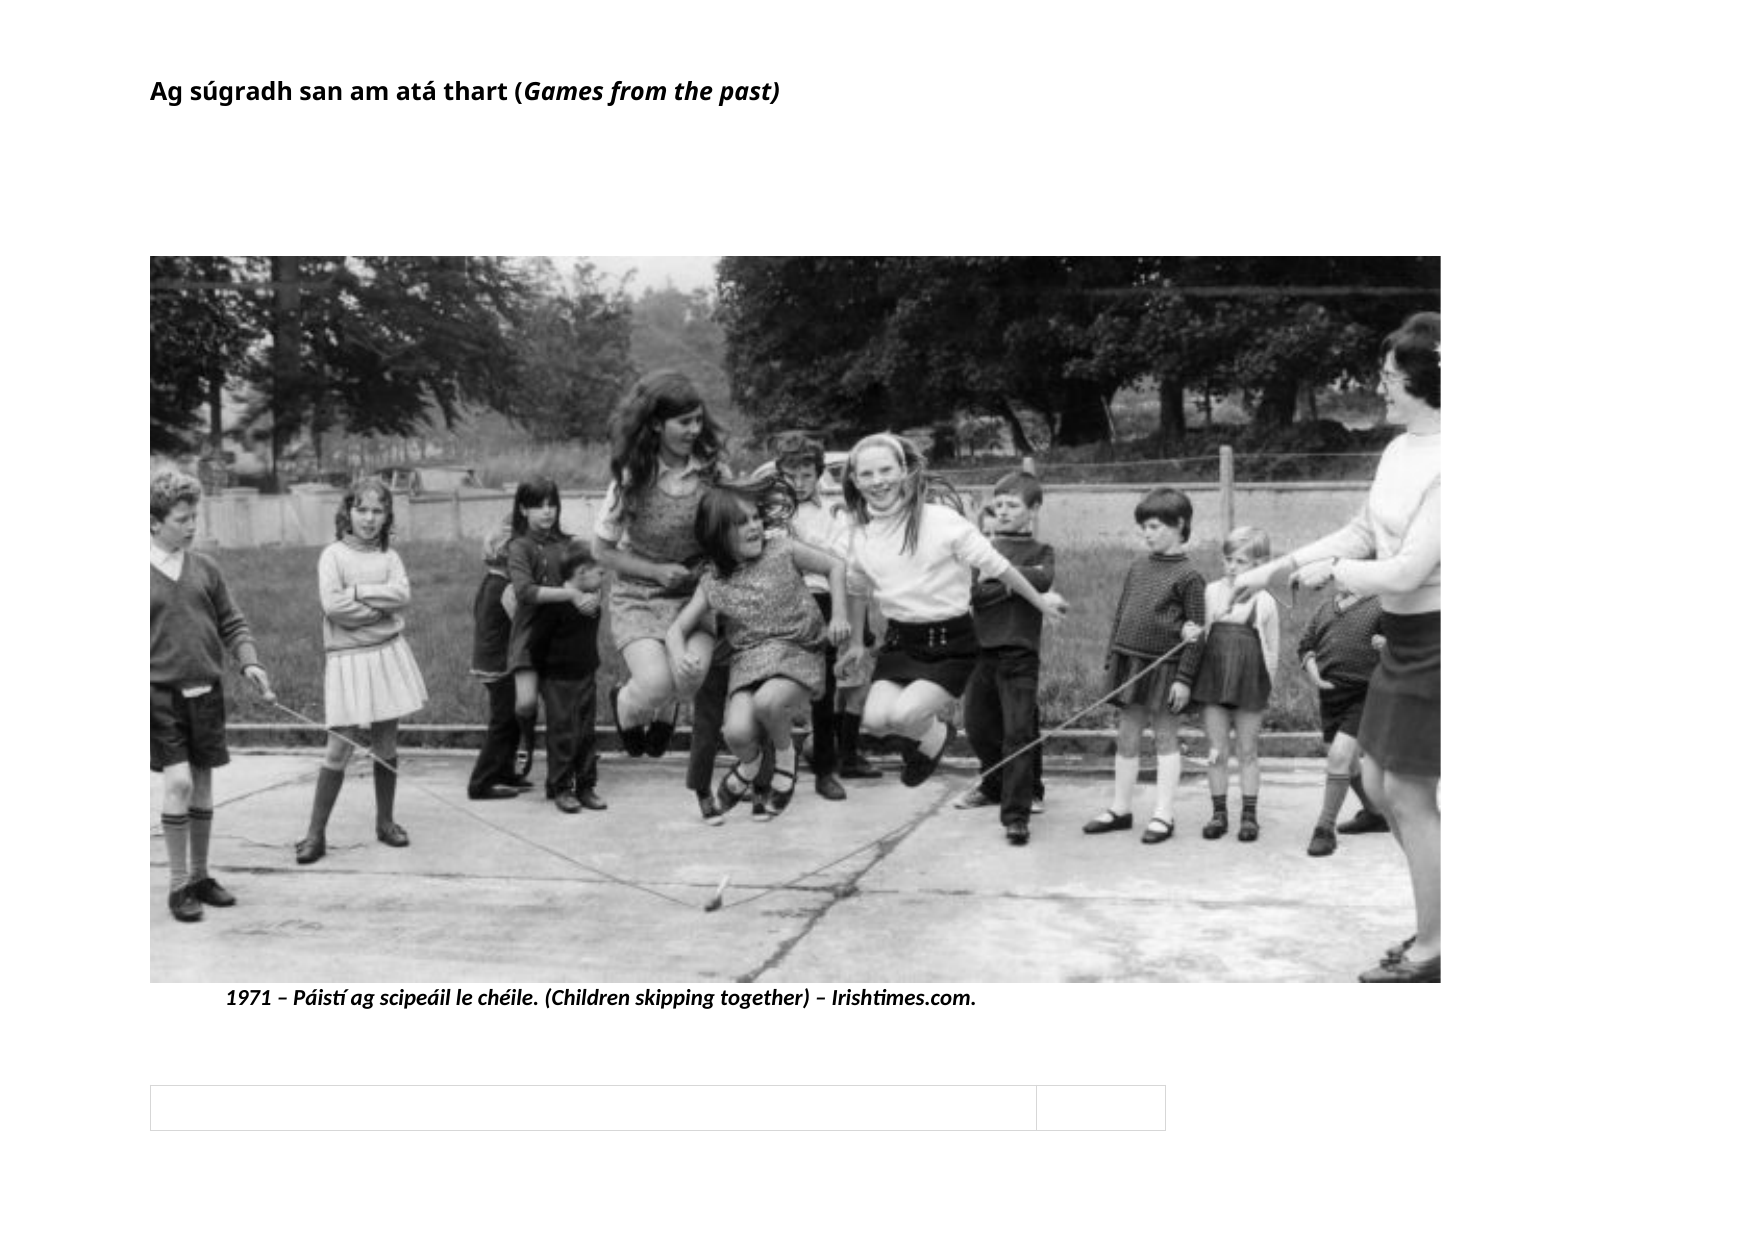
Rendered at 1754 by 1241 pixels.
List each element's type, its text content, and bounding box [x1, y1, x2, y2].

table_header [1037, 1086, 1165, 1130]
table_header [151, 1086, 1036, 1130]
text 1971 – Páistí ag scipeáil le chéile. (Children skipping together) – Irishtimes.com. [150, 256, 1604, 1011]
